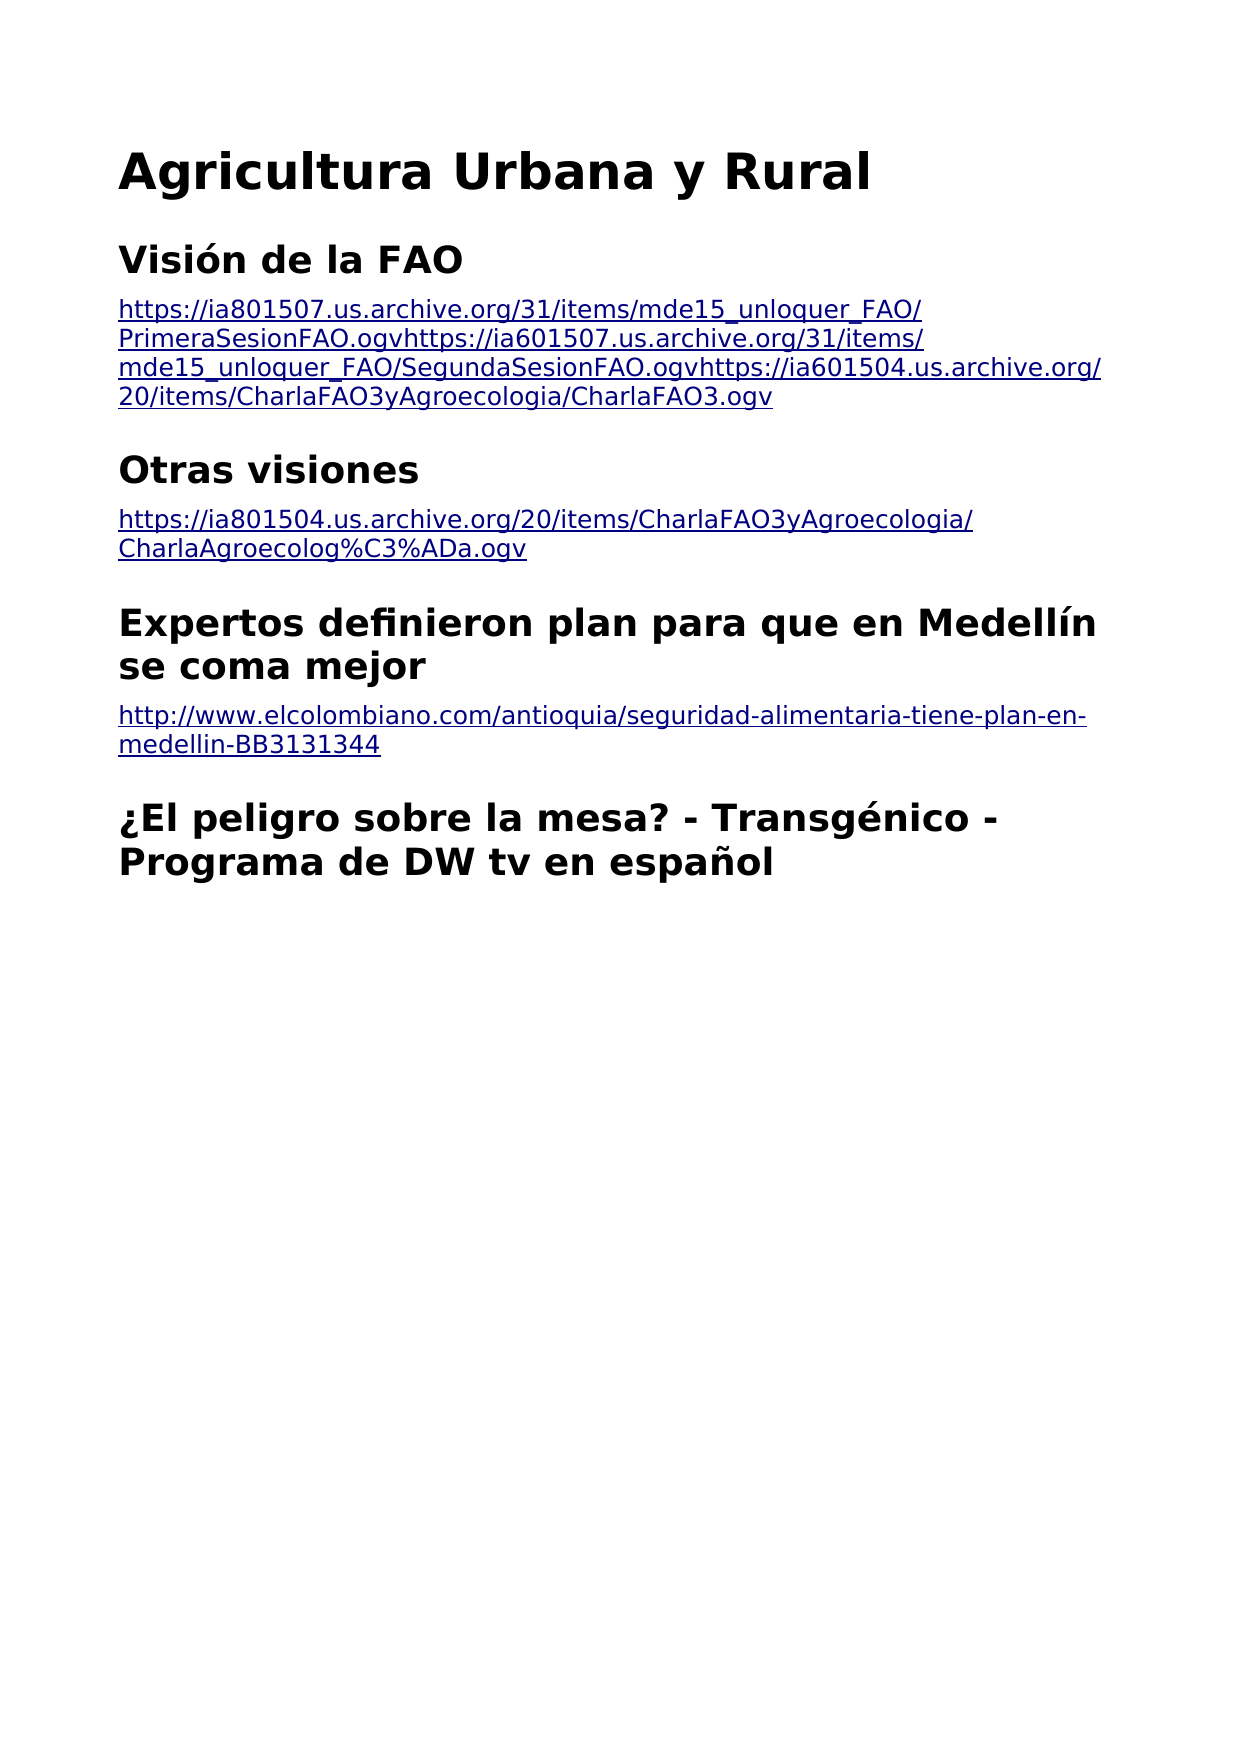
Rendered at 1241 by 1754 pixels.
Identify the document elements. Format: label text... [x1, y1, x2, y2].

text https://ia801504.us.archive.org/20/items/CharlaFAO3yAgroecologia/CharlaAgroecolog%C3%ADa.ogv [118, 505, 1122, 564]
subtitle Agricultura Urbana y Rural [118, 143, 1122, 201]
subtitle Otras visiones [118, 449, 1122, 493]
subtitle Visión de la FAO [118, 239, 1122, 282]
subtitle Expertos definieron plan para que en Medellín se coma mejor [118, 601, 1122, 688]
text https://ia801507.us.archive.org/31/items/mde15_unloquer_FAO/PrimeraSesionFAO.ogvhttps://ia601507.us.archive.org/31/items/mde15_unloquer_FAO/SegundaSesionFAO.ogvhttps://ia601504.us.archive.org/20/items/CharlaFAO3yAgroecologia/CharlaFAO3.ogv [118, 295, 1122, 412]
subtitle ¿El peligro sobre la mesa? - Transgénico - Programa de DW tv en español [118, 797, 1122, 884]
text http://www.elcolombiano.com/antioquia/seguridad-alimentaria-tiene-plan-en-medellin-BB3131344 [118, 701, 1122, 759]
